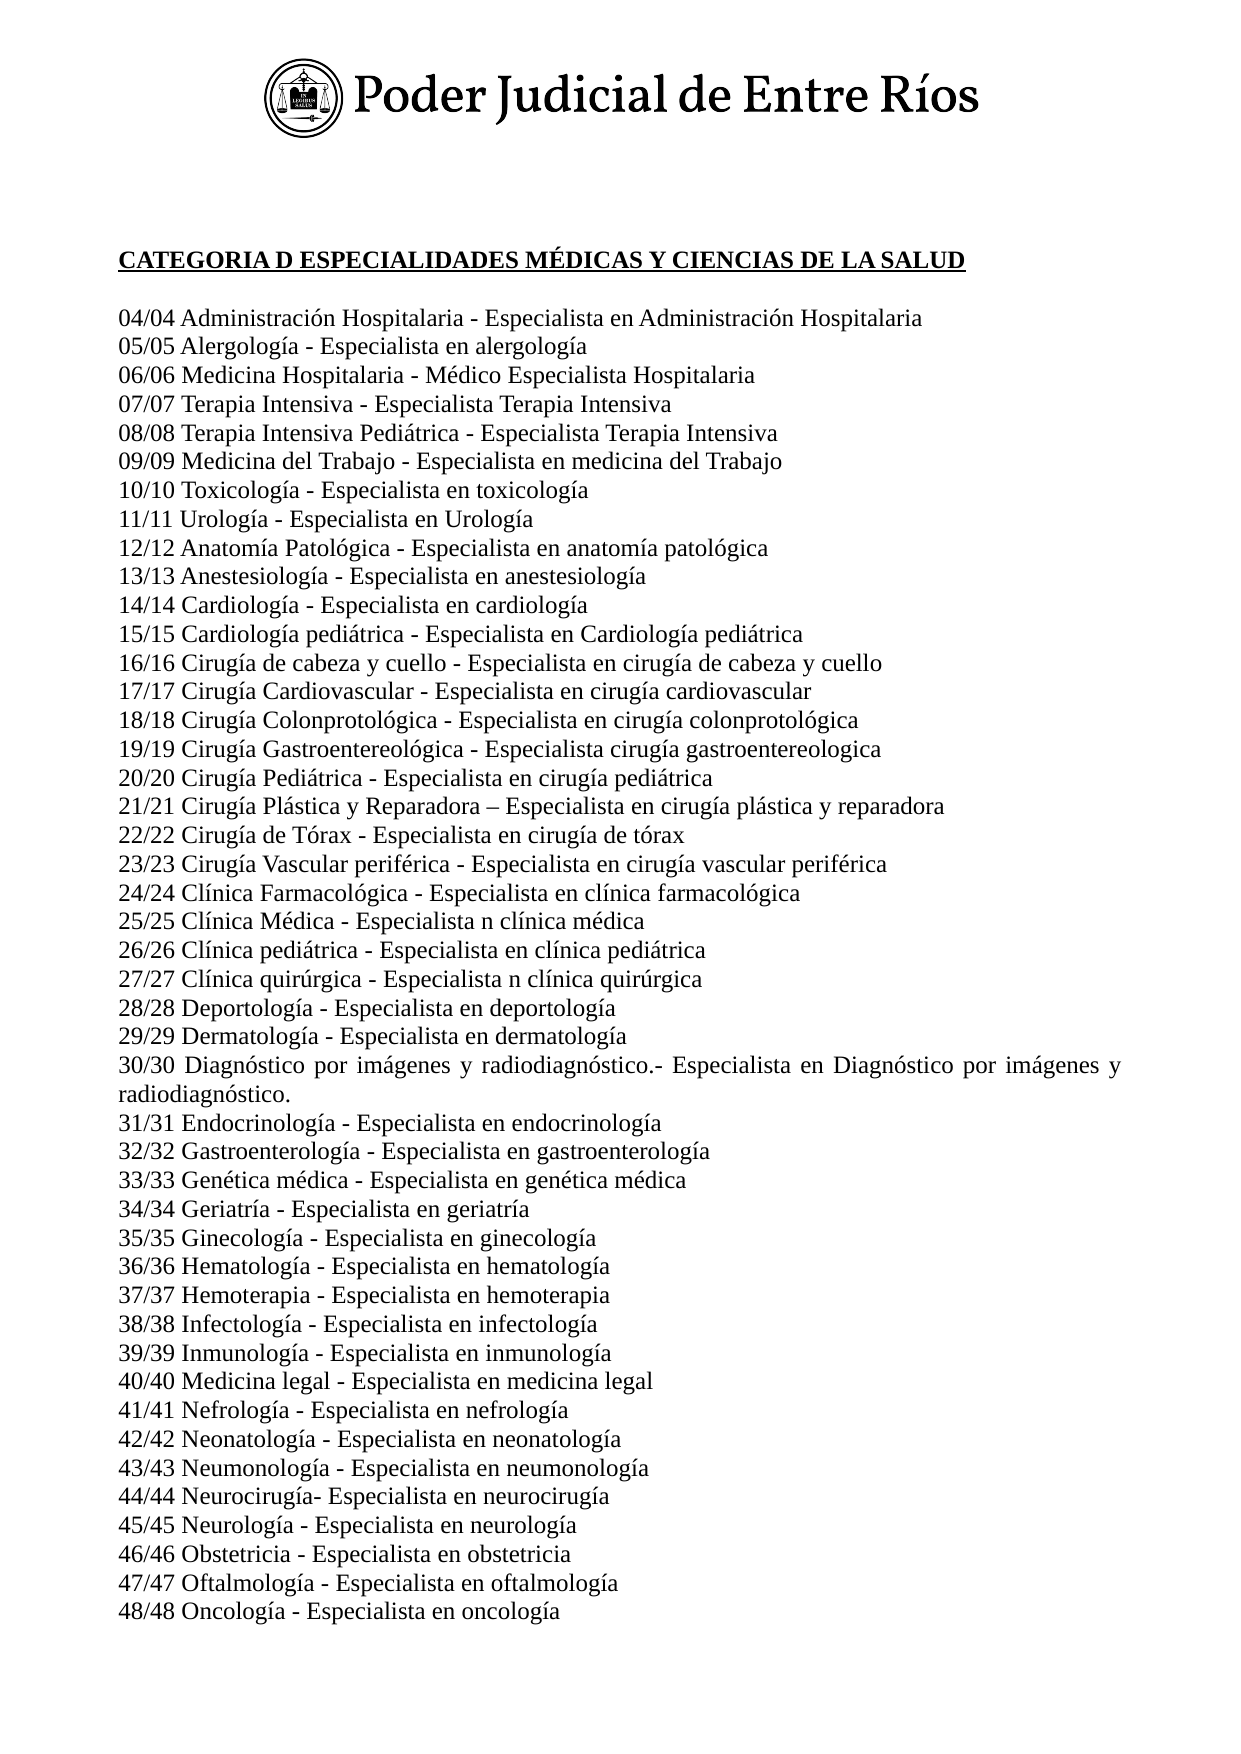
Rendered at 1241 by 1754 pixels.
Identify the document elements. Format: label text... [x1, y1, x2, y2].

text 17/17 Cirugía Cardiovascular - Especialista en cirugía cardiovascular [118, 676, 1122, 705]
text 04/04 Administración Hospitalaria - Especialista en Administración Hospitalaria [118, 303, 1122, 331]
text 25/25 Clínica Médica - Especialista n clínica médica [118, 906, 1122, 935]
text 15/15 Cardiología pediátrica - Especialista en Cardiología pediátrica [118, 619, 1122, 648]
text 06/06 Medicina Hospitalaria - Médico Especialista Hospitalaria [118, 360, 1122, 389]
text 27/27 Clínica quirúrgica - Especialista n clínica quirúrgica [118, 964, 1122, 993]
text 43/43 Neumonología - Especialista en neumonología [118, 1453, 1122, 1481]
text 19/19 Cirugía Gastroentereológica - Especialista cirugía gastroentereologica [118, 734, 1122, 763]
text 34/34 Geriatría - Especialista en geriatría [118, 1194, 1122, 1223]
text 22/22 Cirugía de Tórax - Especialista en cirugía de tórax [118, 820, 1122, 849]
text 44/44 Neurocirugía- Especialista en neurocirugía [118, 1481, 1122, 1510]
picture [227, 0, 1013, 188]
text 26/26 Clínica pediátrica - Especialista en clínica pediátrica [118, 935, 1122, 964]
text 47/47 Oftalmología - Especialista en oftalmología [118, 1568, 1122, 1596]
text CATEGORIA D ESPECIALIDADES MÉDICAS Y CIENCIAS DE LA SALUD [118, 245, 1122, 274]
text 21/21 Cirugía Plástica y Reparadora – Especialista en cirugía plástica y reparadora [118, 791, 1122, 820]
text 29/29 Dermatología - Especialista en dermatología [118, 1021, 1122, 1050]
text 09/09 Medicina del Trabajo - Especialista en medicina del Trabajo [118, 446, 1122, 475]
text 05/05 Alergología - Especialista en alergología [118, 331, 1122, 360]
text 46/46 Obstetricia - Especialista en obstetricia [118, 1539, 1122, 1568]
text 07/07 Terapia Intensiva - Especialista Terapia Intensiva [118, 389, 1122, 418]
text 39/39 Inmunología - Especialista en inmunología [118, 1338, 1122, 1366]
text 24/24 Clínica Farmacológica - Especialista en clínica farmacológica [118, 878, 1122, 906]
text 36/36 Hematología - Especialista en hematología [118, 1251, 1122, 1280]
text 40/40 Medicina legal - Especialista en medicina legal [118, 1366, 1122, 1395]
text 48/48 Oncología - Especialista en oncología [118, 1596, 1122, 1625]
text 31/31 Endocrinología - Especialista en endocrinología [118, 1108, 1122, 1136]
text 14/14 Cardiología - Especialista en cardiología [118, 590, 1122, 619]
text 37/37 Hemoterapia - Especialista en hemoterapia [118, 1280, 1122, 1309]
text 33/33 Genética médica - Especialista en genética médica [118, 1165, 1122, 1194]
text 11/11 Urología - Especialista en Urología [118, 504, 1122, 533]
text 18/18 Cirugía Colonprotológica - Especialista en cirugía colonprotológica [118, 705, 1122, 734]
text 38/38 Infectología - Especialista en infectología [118, 1309, 1122, 1338]
text 23/23 Cirugía Vascular periférica - Especialista en cirugía vascular periférica [118, 849, 1122, 878]
text 42/42 Neonatología - Especialista en neonatología [118, 1424, 1122, 1453]
text 10/10 Toxicología - Especialista en toxicología [118, 475, 1122, 504]
text 30/30 Diagnóstico por imágenes y radiodiagnóstico.- Especialista en Diagnóstico por imágenes y radiodiagnóstico. [118, 1050, 1122, 1108]
text 13/13 Anestesiología - Especialista en anestesiología [118, 561, 1122, 590]
text 28/28 Deportología - Especialista en deportología [118, 993, 1122, 1021]
text 35/35 Ginecología - Especialista en ginecología [118, 1223, 1122, 1251]
text 16/16 Cirugía de cabeza y cuello - Especialista en cirugía de cabeza y cuello [118, 648, 1122, 676]
text 32/32 Gastroenterología - Especialista en gastroenterología [118, 1136, 1122, 1165]
text 45/45 Neurología - Especialista en neurología [118, 1510, 1122, 1539]
text 41/41 Nefrología - Especialista en nefrología [118, 1395, 1122, 1424]
text 20/20 Cirugía Pediátrica - Especialista en cirugía pediátrica [118, 763, 1122, 791]
text 08/08 Terapia Intensiva Pediátrica - Especialista Terapia Intensiva [118, 418, 1122, 446]
text 12/12 Anatomía Patológica - Especialista en anatomía patológica [118, 533, 1122, 561]
